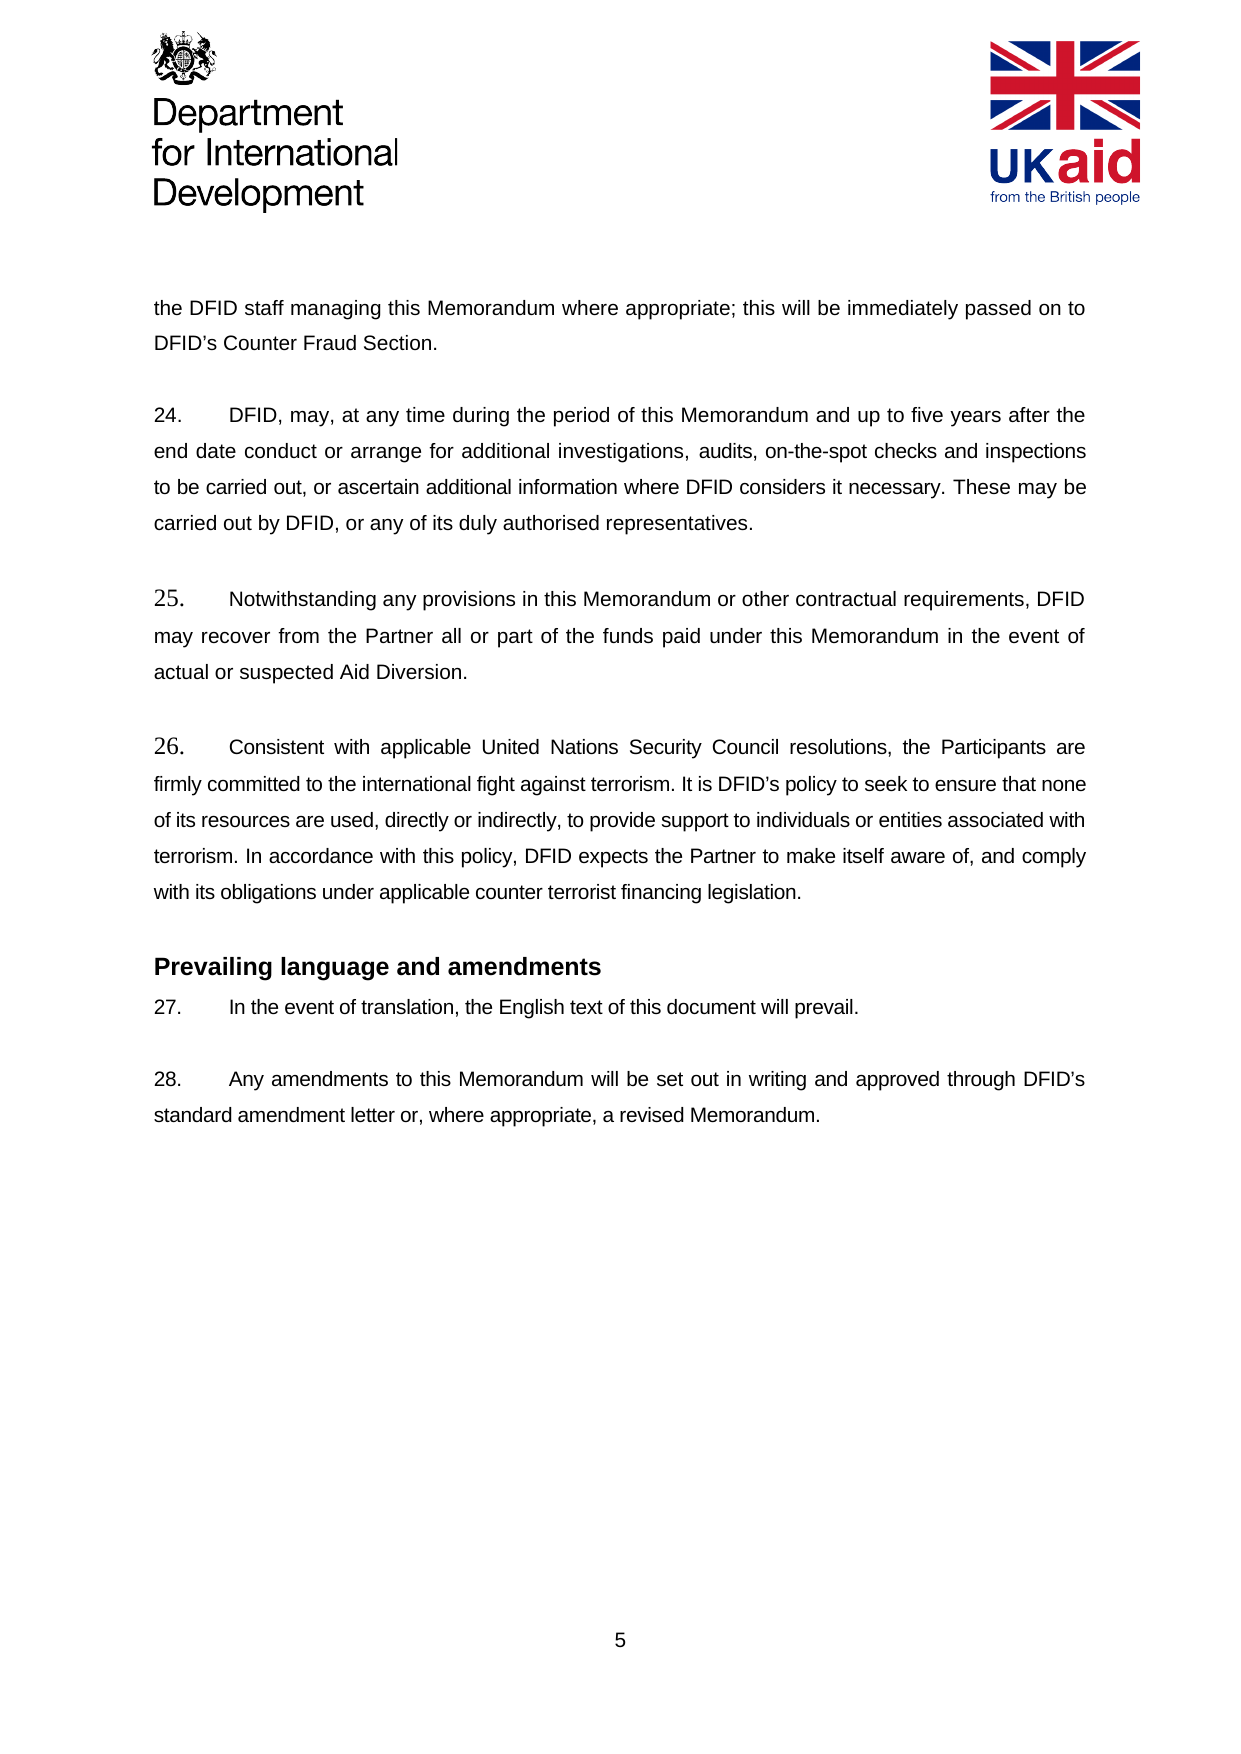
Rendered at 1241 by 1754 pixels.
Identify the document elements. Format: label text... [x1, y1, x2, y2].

list Notwithstanding any provisions in this Memorandum or other contractual requirements, DFID may recover from the Partner all or part of the funds paid under this Memorandum in the event of actual or suspected Aid Diversion. [153, 583, 1087, 683]
list the DFID staff managing this Memorandum where appropriate; this will be immediately passed on to DFID’s Counter Fraud Section. [153, 295, 1087, 355]
list DFID, may, at any time during the period of this Memorandum and up to five years after the end date conduct or arrange for additional investigations, audits, on-the-spot checks and inspections to be carried out, or ascertain additional information where DFID considers it necessary. These may be carried out by DFID, or any of its duly authorised representatives. [153, 403, 1087, 535]
list Any amendments to this Memorandum will be set out in writing and approved through DFID’s standard amendment letter or, where appropriate, a revised Memorandum. [153, 1067, 1087, 1127]
list In the event of translation, the English text of this document will prevail. [153, 995, 1087, 1019]
text Prevailing language and amendments [153, 952, 1087, 981]
list Consistent with applicable United Nations Security Council resolutions, the Participants are firmly committed to the international fight against terrorism. It is DFID’s policy to seek to ensure that none of its resources are used, directly or indirectly, to provide support to individuals or entities associated with terrorism. In accordance with this policy, DFID expects the Partner to make itself aware of, and comply with its obligations under applicable counter terrorist financing legislation. [153, 731, 1087, 904]
